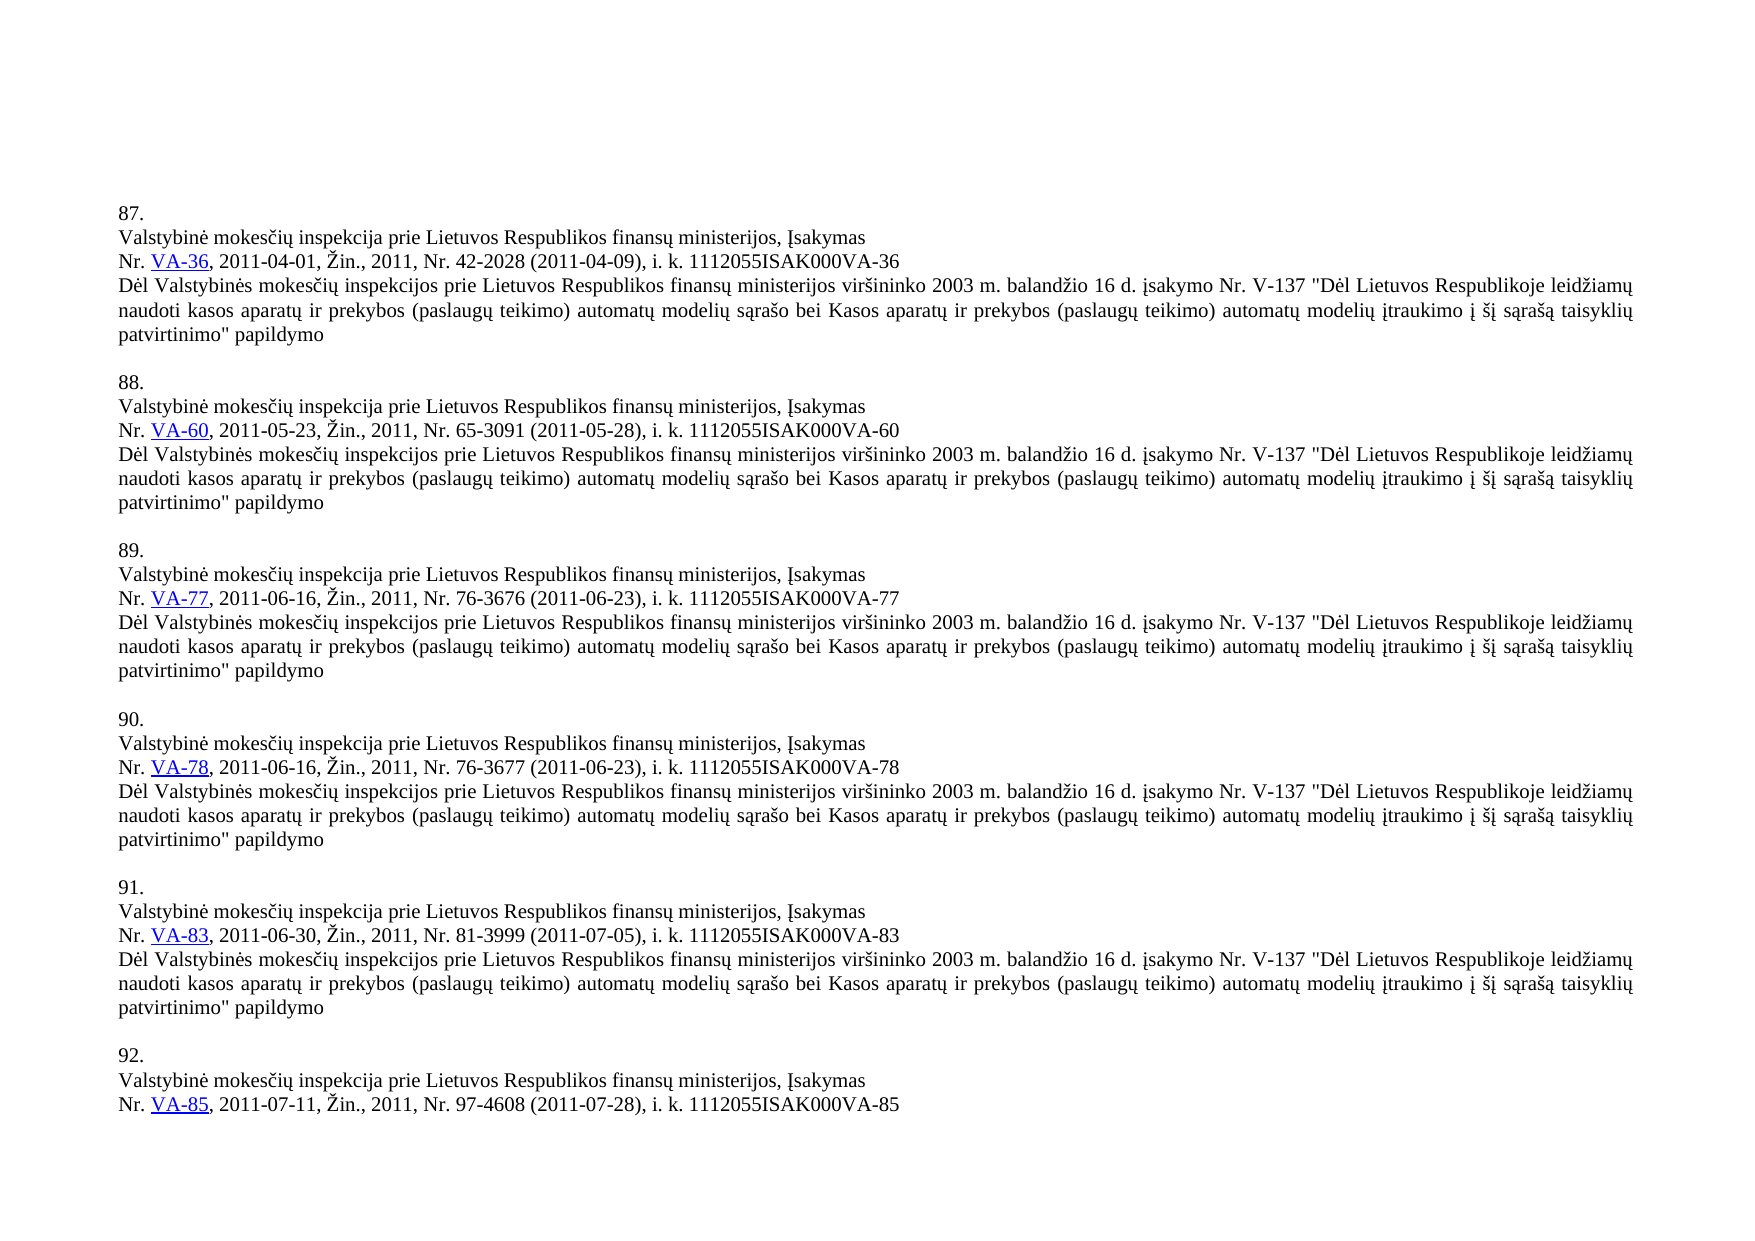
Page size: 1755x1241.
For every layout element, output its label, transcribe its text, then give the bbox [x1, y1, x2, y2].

text Valstybinė mokesčių inspekcija prie Lietuvos Respublikos finansų ministerijos, Įsakymas [118, 562, 1636, 586]
text Dėl Valstybinės mokesčių inspekcijos prie Lietuvos Respublikos finansų ministerijos viršininko 2003 m. balandžio 16 d. įsakymo Nr. V-137 "Dėl Lietuvos Respublikoje leidžiamų naudoti kasos aparatų ir prekybos (paslaugų teikimo) automatų modelių sąrašo bei Kasos aparatų ir prekybos (paslaugų teikimo) automatų modelių įtraukimo į šį sąrašą taisyklių patvirtinimo" papildymo [118, 273, 1636, 346]
text 90. [118, 707, 1636, 731]
text Nr. VA-83, 2011-06-30, Žin., 2011, Nr. 81-3999 (2011-07-05), i. k. 1112055ISAK000VA-83 [118, 923, 1636, 947]
text Valstybinė mokesčių inspekcija prie Lietuvos Respublikos finansų ministerijos, Įsakymas [118, 394, 1636, 418]
text Nr. VA-85, 2011-07-11, Žin., 2011, Nr. 97-4608 (2011-07-28), i. k. 1112055ISAK000VA-85 [118, 1092, 1636, 1116]
text Valstybinė mokesčių inspekcija prie Lietuvos Respublikos finansų ministerijos, Įsakymas [118, 899, 1636, 923]
text Valstybinė mokesčių inspekcija prie Lietuvos Respublikos finansų ministerijos, Įsakymas [118, 731, 1636, 755]
text Valstybinė mokesčių inspekcija prie Lietuvos Respublikos finansų ministerijos, Įsakymas [118, 225, 1636, 249]
text Dėl Valstybinės mokesčių inspekcijos prie Lietuvos Respublikos finansų ministerijos viršininko 2003 m. balandžio 16 d. įsakymo Nr. V-137 "Dėl Lietuvos Respublikoje leidžiamų naudoti kasos aparatų ir prekybos (paslaugų teikimo) automatų modelių sąrašo bei Kasos aparatų ir prekybos (paslaugų teikimo) automatų modelių įtraukimo į šį sąrašą taisyklių patvirtinimo" papildymo [118, 947, 1636, 1019]
text Nr. VA-77, 2011-06-16, Žin., 2011, Nr. 76-3676 (2011-06-23), i. k. 1112055ISAK000VA-77 [118, 586, 1636, 610]
text Nr. VA-60, 2011-05-23, Žin., 2011, Nr. 65-3091 (2011-05-28), i. k. 1112055ISAK000VA-60 [118, 418, 1636, 442]
text Dėl Valstybinės mokesčių inspekcijos prie Lietuvos Respublikos finansų ministerijos viršininko 2003 m. balandžio 16 d. įsakymo Nr. V-137 "Dėl Lietuvos Respublikoje leidžiamų naudoti kasos aparatų ir prekybos (paslaugų teikimo) automatų modelių sąrašo bei Kasos aparatų ir prekybos (paslaugų teikimo) automatų modelių įtraukimo į šį sąrašą taisyklių patvirtinimo" papildymo [118, 610, 1636, 682]
text Valstybinė mokesčių inspekcija prie Lietuvos Respublikos finansų ministerijos, Įsakymas [118, 1067, 1636, 1092]
text Dėl Valstybinės mokesčių inspekcijos prie Lietuvos Respublikos finansų ministerijos viršininko 2003 m. balandžio 16 d. įsakymo Nr. V-137 "Dėl Lietuvos Respublikoje leidžiamų naudoti kasos aparatų ir prekybos (paslaugų teikimo) automatų modelių sąrašo bei Kasos aparatų ir prekybos (paslaugų teikimo) automatų modelių įtraukimo į šį sąrašą taisyklių patvirtinimo" papildymo [118, 442, 1636, 514]
text 89. [118, 538, 1636, 562]
text Nr. VA-36, 2011-04-01, Žin., 2011, Nr. 42-2028 (2011-04-09), i. k. 1112055ISAK000VA-36 [118, 249, 1636, 273]
text 91. [118, 875, 1636, 899]
text 87. [118, 201, 1636, 225]
text 88. [118, 370, 1636, 394]
text Dėl Valstybinės mokesčių inspekcijos prie Lietuvos Respublikos finansų ministerijos viršininko 2003 m. balandžio 16 d. įsakymo Nr. V-137 "Dėl Lietuvos Respublikoje leidžiamų naudoti kasos aparatų ir prekybos (paslaugų teikimo) automatų modelių sąrašo bei Kasos aparatų ir prekybos (paslaugų teikimo) automatų modelių įtraukimo į šį sąrašą taisyklių patvirtinimo" papildymo [118, 779, 1636, 851]
text Nr. VA-78, 2011-06-16, Žin., 2011, Nr. 76-3677 (2011-06-23), i. k. 1112055ISAK000VA-78 [118, 755, 1636, 779]
text 92. [118, 1043, 1636, 1067]
